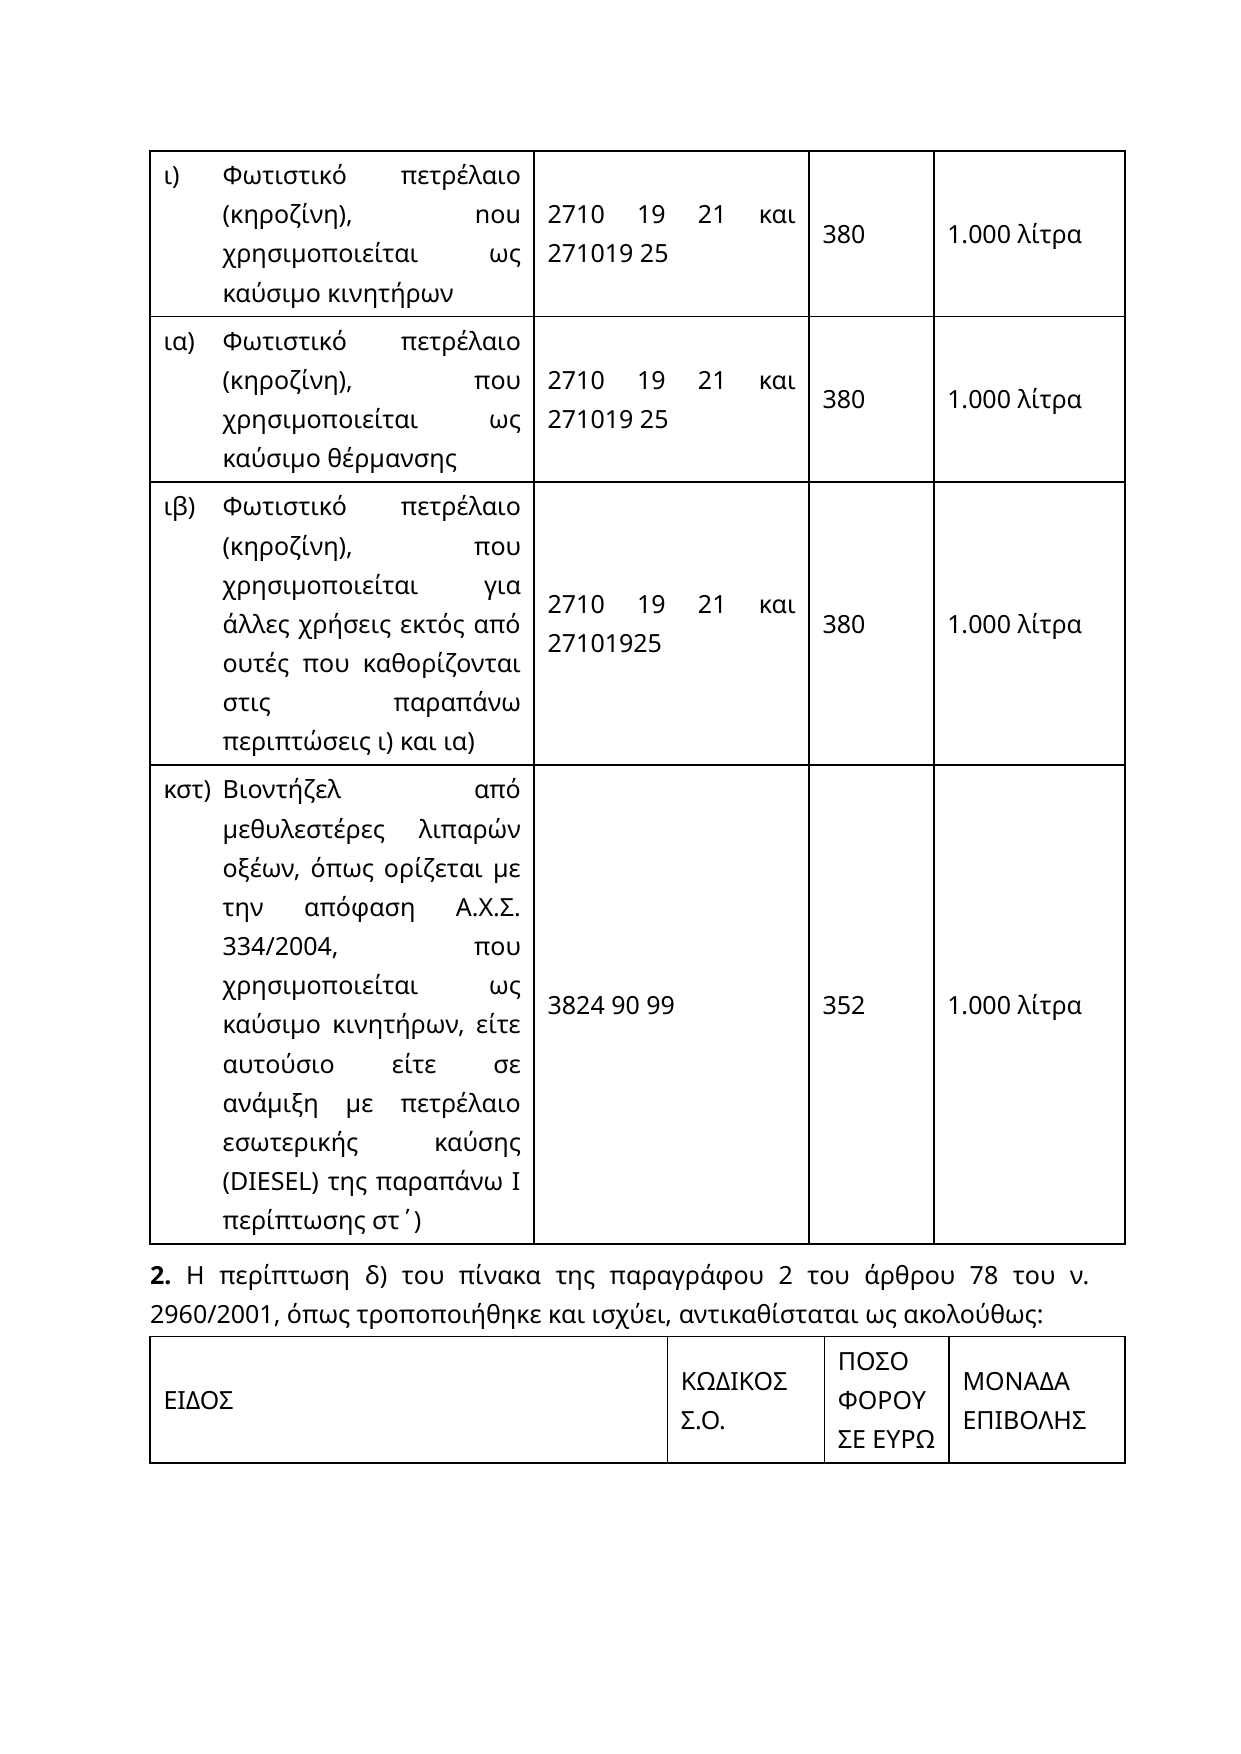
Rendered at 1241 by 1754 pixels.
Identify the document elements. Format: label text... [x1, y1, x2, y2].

table_header ΠΟΣΟ ΦΟΡΟΥ ΣΕ ΕΥΡΩ [825, 1337, 948, 1462]
text 2. Η περίπτωση δ) του πίνακα της παραγράφου 2 του άρθρου 78 του ν. 2960/2001, όπως τροποποιήθηκε και ισχύει, αντικαθίσταται ως ακολούθως: [150, 1257, 1090, 1331]
table_cell 2710 19 21 και 271019 25 [535, 317, 808, 481]
table_cell 352 [810, 766, 933, 1243]
table_cell ια) Φωτιστικό πετρέλαιο (κηροζίνη), που χρησιμοποιείται ως καύσιμο θέρμανσης [151, 317, 533, 481]
table_header ΕΙΔΟΣ [151, 1337, 667, 1462]
table_cell 380 [810, 483, 933, 764]
table_cell 2710 19 21 και 27101925 [535, 483, 808, 764]
table_cell κστ) Βιοντήζελ από μεθυλεστέρες λιπαρών οξέων, όπως ορίζεται με την απόφαση Α.Χ.Σ. 334/2004, που χρησιμοποιείται ως καύσιμο κινητήρων, είτε αυτούσιο είτε σε ανάμιξη με πετρέλαιο εσωτερικής καύσης (DIESEL) της παραπάνω Ι περίπτωσης στ΄) [151, 766, 533, 1243]
table_cell 3824 90 99 [535, 766, 808, 1243]
table_cell 2710 19 21 και 271019 25 [535, 152, 808, 316]
table_cell 1.000 λίτρα [935, 152, 1124, 316]
table_cell 1.000 λίτρα [935, 483, 1124, 764]
table_cell ιβ) Φωτιστικό πετρέλαιο (κηροζίνη), που χρησιμοποιείται για άλλες χρήσεις εκτός από ουτές που καθορίζονται στις παραπάνω περιπτώσεις ι) και ια) [151, 483, 533, 764]
table_cell 1.000 λίτρα [935, 766, 1124, 1243]
table_header ΜΟΝΑΔΑ ΕΠΙΒΟΛΗΣ [950, 1337, 1124, 1462]
table_cell 380 [810, 152, 933, 316]
table_cell ι) Φωτιστικό πετρέλαιο (κηροζίνη), nou χρησιμοποιείται ως καύσιμο κινητήρων [151, 152, 533, 316]
table_header ΚΩΔΙΚΟΣ Σ.Ο. [668, 1337, 824, 1462]
table_cell 1.000 λίτρα [935, 317, 1124, 481]
table_cell 380 [810, 317, 933, 481]
